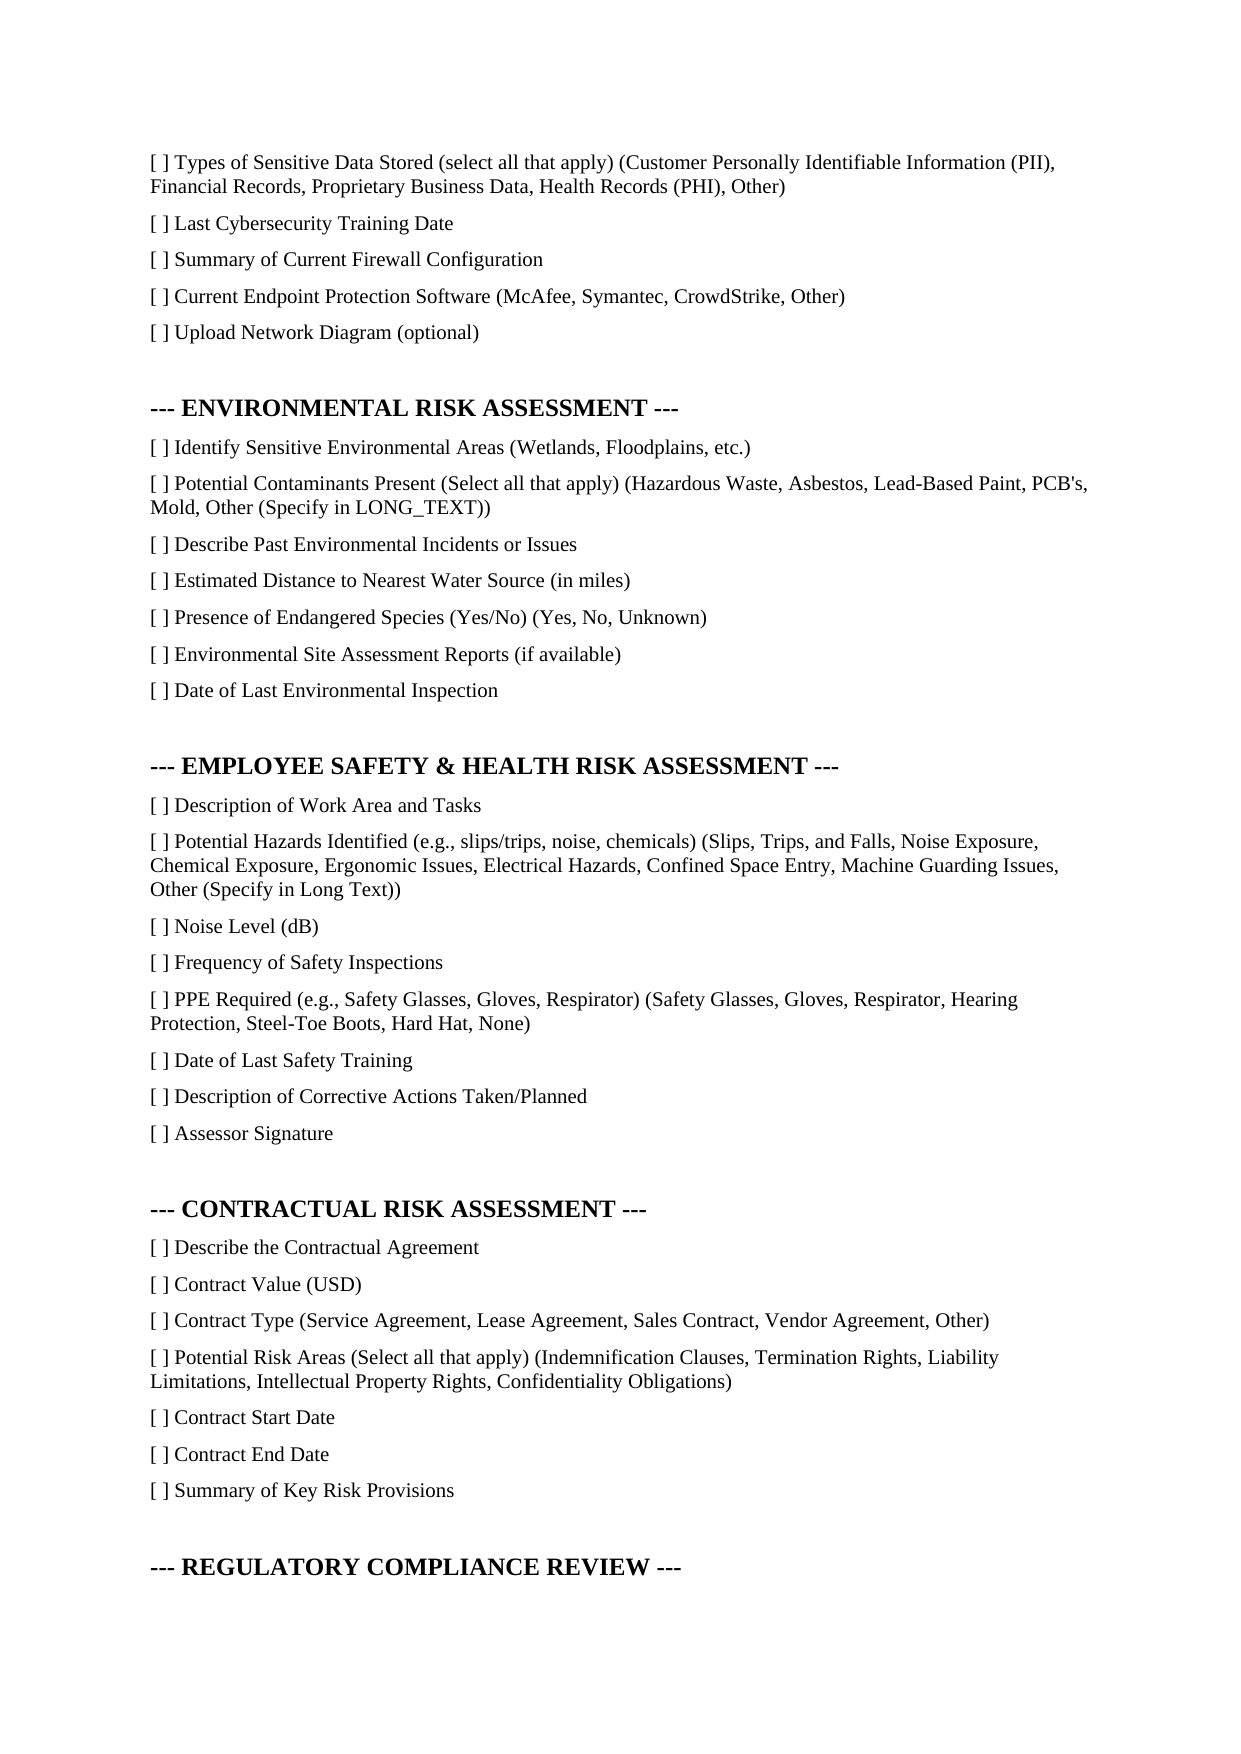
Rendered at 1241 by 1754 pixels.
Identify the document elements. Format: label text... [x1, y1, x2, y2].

text [ ] Potential Hazards Identified (e.g., slips/trips, noise, chemicals) (Slips, Trips, and Falls, Noise Exposure, Chemical Exposure, Ergonomic Issues, Electrical Hazards, Confined Space Entry, Machine Guarding Issues, Other (Specify in Long Text)) [150, 829, 1090, 901]
text [ ] Upload Network Diagram (optional) [150, 320, 1090, 344]
text [ ] PPE Required (e.g., Safety Glasses, Gloves, Respirator) (Safety Glasses, Gloves, Respirator, Hearing Protection, Steel-Toe Boots, Hard Hat, None) [150, 987, 1090, 1035]
text [ ] Description of Corrective Actions Taken/Planned [150, 1084, 1090, 1108]
text [ ] Current Endpoint Protection Software (McAfee, Symantec, CrowdStrike, Other) [150, 284, 1090, 308]
text [ ] Date of Last Environmental Inspection [150, 678, 1090, 702]
text [ ] Contract Type (Service Agreement, Lease Agreement, Sales Contract, Vendor Agreement, Other) [150, 1308, 1090, 1332]
text [ ] Identify Sensitive Environmental Areas (Wetlands, Floodplains, etc.) [150, 435, 1090, 459]
text [ ] Potential Contaminants Present (Select all that apply) (Hazardous Waste, Asbestos, Lead-Based Paint, PCB's, Mold, Other (Specify in LONG_TEXT)) [150, 471, 1090, 519]
text [ ] Noise Level (dB) [150, 914, 1090, 938]
text [ ] Types of Sensitive Data Stored (select all that apply) (Customer Personally Identifiable Information (PII), Financial Records, Proprietary Business Data, Health Records (PHI), Other) [150, 150, 1090, 198]
text --- EMPLOYEE SAFETY & HEALTH RISK ASSESSMENT --- [150, 751, 1090, 780]
text [ ] Contract Start Date [150, 1405, 1090, 1429]
text [ ] Summary of Current Firewall Configuration [150, 247, 1090, 271]
text [ ] Presence of Endangered Species (Yes/No) (Yes, No, Unknown) [150, 605, 1090, 629]
text [ ] Description of Work Area and Tasks [150, 792, 1090, 817]
text --- CONTRACTUAL RISK ASSESSMENT --- [150, 1194, 1090, 1222]
text [ ] Last Cybersecurity Training Date [150, 211, 1090, 235]
text [ ] Environmental Site Assessment Reports (if available) [150, 642, 1090, 666]
text [ ] Potential Risk Areas (Select all that apply) (Indemnification Clauses, Termination Rights, Liability Limitations, Intellectual Property Rights, Confidentiality Obligations) [150, 1345, 1090, 1393]
text --- REGULATORY COMPLIANCE REVIEW --- [150, 1552, 1090, 1580]
text [ ] Describe Past Environmental Incidents or Issues [150, 532, 1090, 556]
text [ ] Assessor Signature [150, 1121, 1090, 1145]
text [ ] Date of Last Safety Training [150, 1047, 1090, 1072]
text [ ] Contract Value (USD) [150, 1272, 1090, 1296]
text [ ] Frequency of Safety Inspections [150, 950, 1090, 974]
text [ ] Contract End Date [150, 1442, 1090, 1466]
text [ ] Estimated Distance to Nearest Water Source (in miles) [150, 568, 1090, 592]
text [ ] Describe the Contractual Agreement [150, 1235, 1090, 1259]
text [ ] Summary of Key Risk Provisions [150, 1478, 1090, 1502]
text --- ENVIRONMENTAL RISK ASSESSMENT --- [150, 393, 1090, 422]
